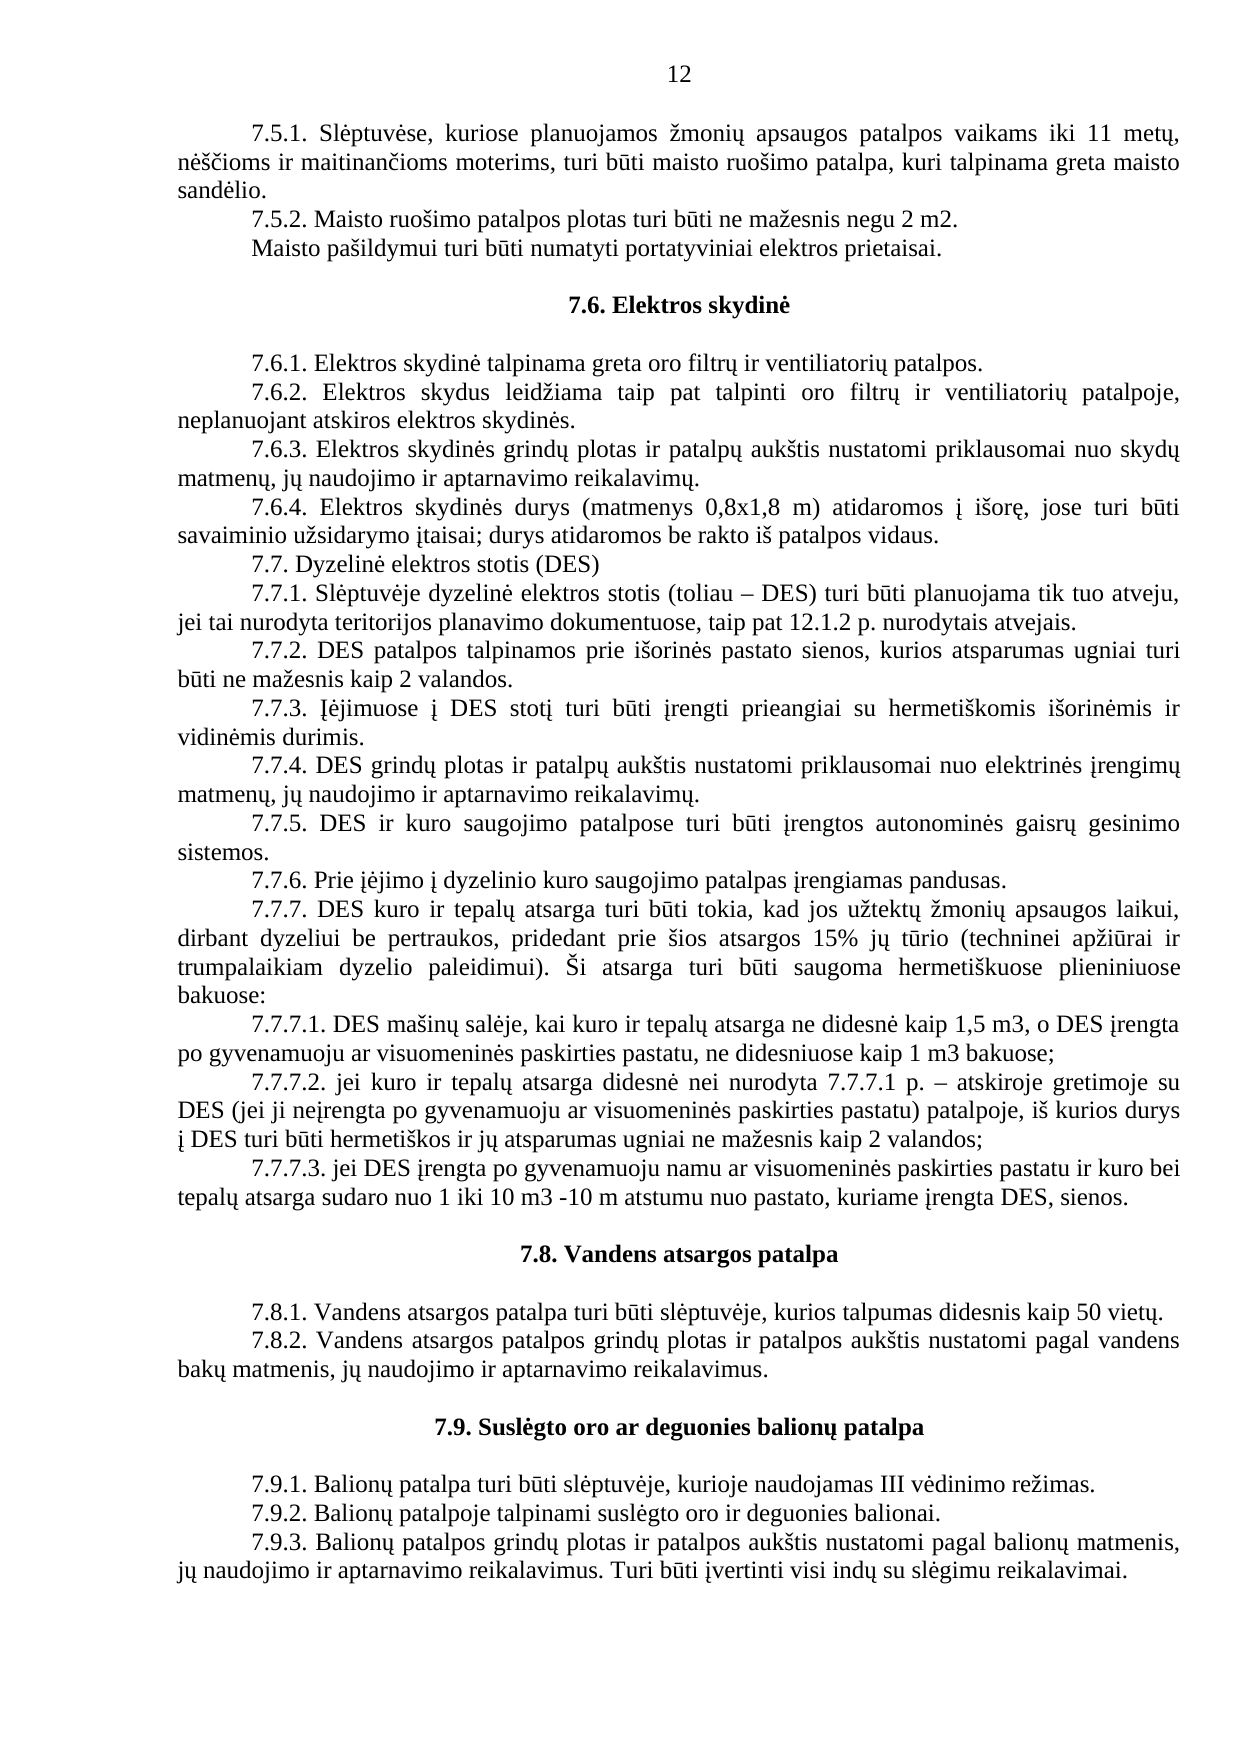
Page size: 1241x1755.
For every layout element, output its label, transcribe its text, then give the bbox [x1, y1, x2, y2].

text 7.9.3. Balionų patalpos grindų plotas ir patalpos aukštis nustatomi pagal balionų matmenis, jų naudojimo ir aptarnavimo reikalavimus. Turi būti įvertinti visi indų su slėgimu reikalavimai. [177, 1527, 1181, 1584]
text 7.7.7.3. jei DES įrengta po gyvenamuoju namu ar visuomeninės paskirties pastatu ir kuro bei tepalų atsarga sudaro nuo 1 iki 10 m3 -10 m atstumu nuo pastato, kuriame įrengta DES, sienos. [177, 1153, 1181, 1211]
text 7.6.4. Elektros skydinės durys (matmenys 0,8x1,8 m) atidaromos į išorę, jose turi būti savaiminio užsidarymo įtaisai; durys atidaromos be rakto iš patalpos vidaus. [177, 492, 1181, 549]
text 7.7.4. DES grindų plotas ir patalpų aukštis nustatomi priklausomai nuo elektrinės įrengimų matmenų, jų naudojimo ir aptarnavimo reikalavimų. [177, 751, 1181, 808]
text 7.7.5. DES ir kuro saugojimo patalpose turi būti įrengtos autonominės gaisrų gesinimo sistemos. [177, 808, 1181, 866]
text 7.9. Suslėgto oro ar deguonies balionų patalpa [177, 1412, 1181, 1441]
text 7.7.6. Prie įėjimo į dyzelinio kuro saugojimo patalpas įrengiamas pandusas. [177, 866, 1181, 894]
text 7.7.3. Įėjimuose į DES stotį turi būti įrengti prieangiai su hermetiškomis išorinėmis ir vidinėmis durimis. [177, 693, 1181, 751]
text 7.8.2. Vandens atsargos patalpos grindų plotas ir patalpos aukštis nustatomi pagal vandens bakų matmenis, jų naudojimo ir aptarnavimo reikalavimus. [177, 1326, 1181, 1383]
text 7.7.1. Slėptuvėje dyzelinė elektros stotis (toliau – DES) turi būti planuojama tik tuo atveju, jei tai nurodyta teritorijos planavimo dokumentuose, taip pat 12.1.2 p. nurodytais atvejais. [177, 578, 1181, 636]
text 7.6.3. Elektros skydinės grindų plotas ir patalpų aukštis nustatomi priklausomai nuo skydų matmenų, jų naudojimo ir aptarnavimo reikalavimų. [177, 434, 1181, 492]
text 7.9.1. Balionų patalpa turi būti slėptuvėje, kurioje naudojamas III vėdinimo režimas. [177, 1469, 1181, 1498]
text 7.7.7. DES kuro ir tepalų atsarga turi būti tokia, kad jos užtektų žmonių apsaugos laikui, dirbant dyzeliui be pertraukos, pridedant prie šios atsargos 15% jų tūrio (techninei apžiūrai ir trumpalaikiam dyzelio paleidimui). Ši atsarga turi būti saugoma hermetiškuose plieniniuose bakuose: [177, 894, 1181, 1009]
text 7.7. Dyzelinė elektros stotis (DES) [177, 549, 1181, 578]
text 7.7.2. DES patalpos talpinamos prie išorinės pastato sienos, kurios atsparumas ugniai turi būti ne mažesnis kaip 2 valandos. [177, 636, 1181, 693]
text Maisto pašildymui turi būti numatyti portatyviniai elektros prietaisai. [177, 233, 1181, 262]
text 7.5.1. Slėptuvėse, kuriose planuojamos žmonių apsaugos patalpos vaikams iki 11 metų, nėščioms ir maitinančioms moterims, turi būti maisto ruošimo patalpa, kuri talpinama greta maisto sandėlio. [177, 118, 1181, 204]
text 7.7.7.2. jei kuro ir tepalų atsarga didesnė nei nurodyta 7.7.7.1 p. – atskiroje gretimoje su DES (jei ji neįrengta po gyvenamuoju ar visuomeninės paskirties pastatu) patalpoje, iš kurios durys į DES turi būti hermetiškos ir jų atsparumas ugniai ne mažesnis kaip 2 valandos; [177, 1067, 1181, 1153]
text 7.8.1. Vandens atsargos patalpa turi būti slėptuvėje, kurios talpumas didesnis kaip 50 vietų. [177, 1297, 1181, 1326]
text 7.6.2. Elektros skydus leidžiama taip pat talpinti oro filtrų ir ventiliatorių patalpoje, neplanuojant atskiros elektros skydinės. [177, 377, 1181, 434]
text 7.6. Elektros skydinė [177, 291, 1181, 319]
text 7.9.2. Balionų patalpoje talpinami suslėgto oro ir deguonies balionai. [177, 1498, 1181, 1527]
text 7.6.1. Elektros skydinė talpinama greta oro filtrų ir ventiliatorių patalpos. [177, 348, 1181, 377]
text 7.5.2. Maisto ruošimo patalpos plotas turi būti ne mažesnis negu 2 m2. [177, 204, 1181, 233]
text 7.8. Vandens atsargos patalpa [177, 1239, 1181, 1268]
text 7.7.7.1. DES mašinų salėje, kai kuro ir tepalų atsarga ne didesnė kaip 1,5 m3, o DES įrengta po gyvenamuoju ar visuomeninės paskirties pastatu, ne didesniuose kaip 1 m3 bakuose; [177, 1009, 1181, 1067]
